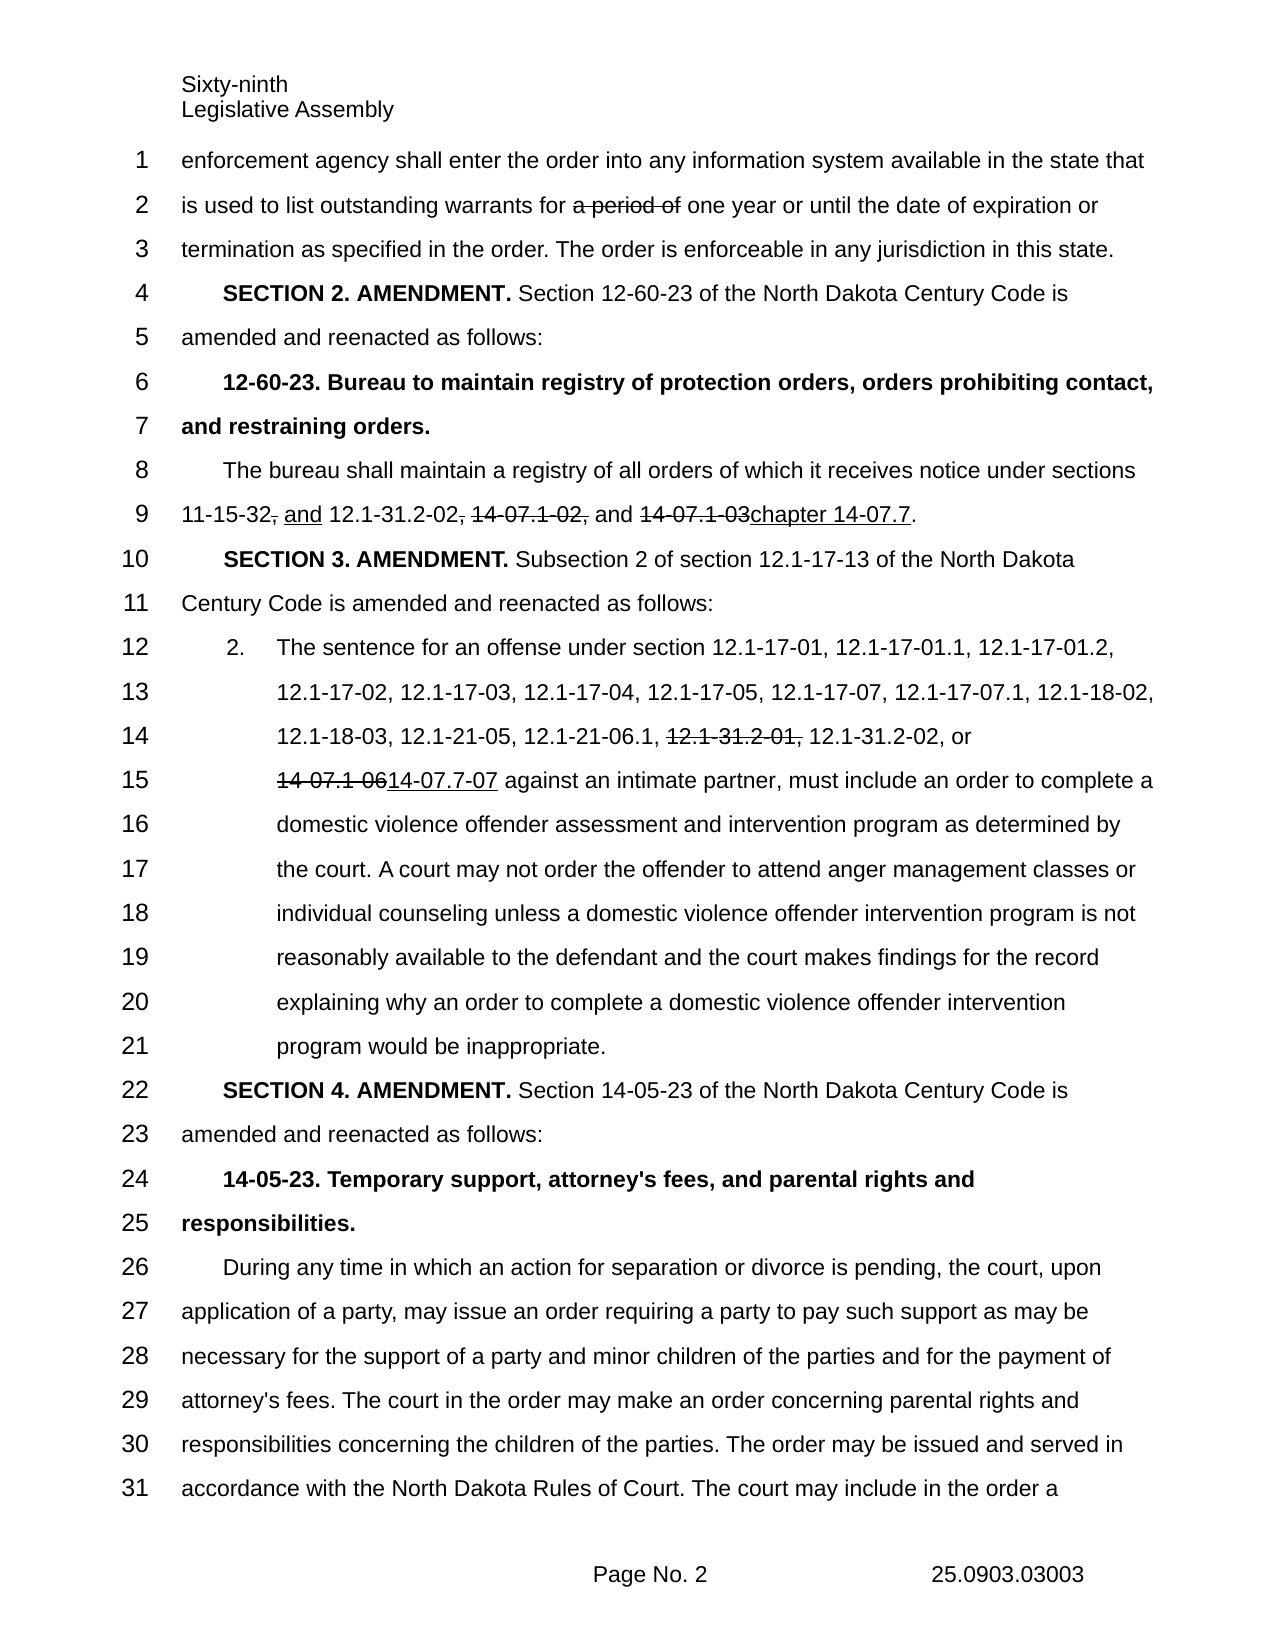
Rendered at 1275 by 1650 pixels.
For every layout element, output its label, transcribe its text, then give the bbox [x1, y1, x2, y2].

text The bureau shall maintain a registry of all orders of which it receives notice under sections 11‑15‑32, and 12.1‑31.2‑02, 14‑07.1‑02, and 14‑07.1‑03chapter 14‑07.7. [181, 443, 1154, 532]
text SECTION 3. AMENDMENT. Subsection 2 of section 12.1‑17‑13 of the North Dakota Century Code is amended and reenacted as follows: [181, 532, 1154, 620]
text 2. The sentence for an offense under section 12.1‑17‑01, 12.1‑17‑01.1, 12.1‑17‑01.2, 12.1‑17‑02, 12.1‑17‑03, 12.1‑17‑04, 12.1‑17‑05, 12.1‑17‑07, 12.1‑17‑07.1, 12.1‑18‑02, 12.1‑18‑03, 12.1‑21‑05, 12.1‑21‑06.1, 12.1‑31.2‑01, 12.1‑31.2‑02, or 14‑07.1‑0614‑07.7‑07 against an intimate partner, must include an order to complete a domestic violence offender assessment and intervention program as determined by the court. A court may not order the offender to attend anger management classes or individual counseling unless a domestic violence offender intervention program is not reasonably available to the defendant and the court makes findings for the record explaining why an order to complete a domestic violence offender intervention program would be inappropriate. [181, 620, 1154, 1063]
text SECTION 4. AMENDMENT. Section 14‑05‑23 of the North Dakota Century Code is amended and reenacted as follows: [181, 1063, 1154, 1152]
subtitle 14‑05‑23. Temporary support, attorney's fees, and parental rights and responsibilities. [181, 1152, 1154, 1240]
text SECTION 2. AMENDMENT. Section 12‑60‑23 of the North Dakota Century Code is amended and reenacted as follows: [181, 266, 1154, 355]
subtitle 12‑60‑23. Bureau to maintain registry of protection orders, orders prohibiting contact, and restraining orders. [181, 355, 1154, 443]
text enforcement agency shall enter the order into any information system available in the state that is used to list outstanding warrants for a period of one year or until the date of expiration or termination as specified in the order. The order is enforceable in any jurisdiction in this state. [181, 133, 1154, 266]
text During any time in which an action for separation or divorce is pending, the court, upon application of a party, may issue an order requiring a party to pay such support as may be necessary for the support of a party and minor children of the parties and for the payment of attorney's fees. The court in the order may make an order concerning parental rights and responsibilities concerning the children of the parties. The order may be issued and served in accordance with the North Dakota Rules of Court. The court may include in the order a [181, 1240, 1154, 1506]
